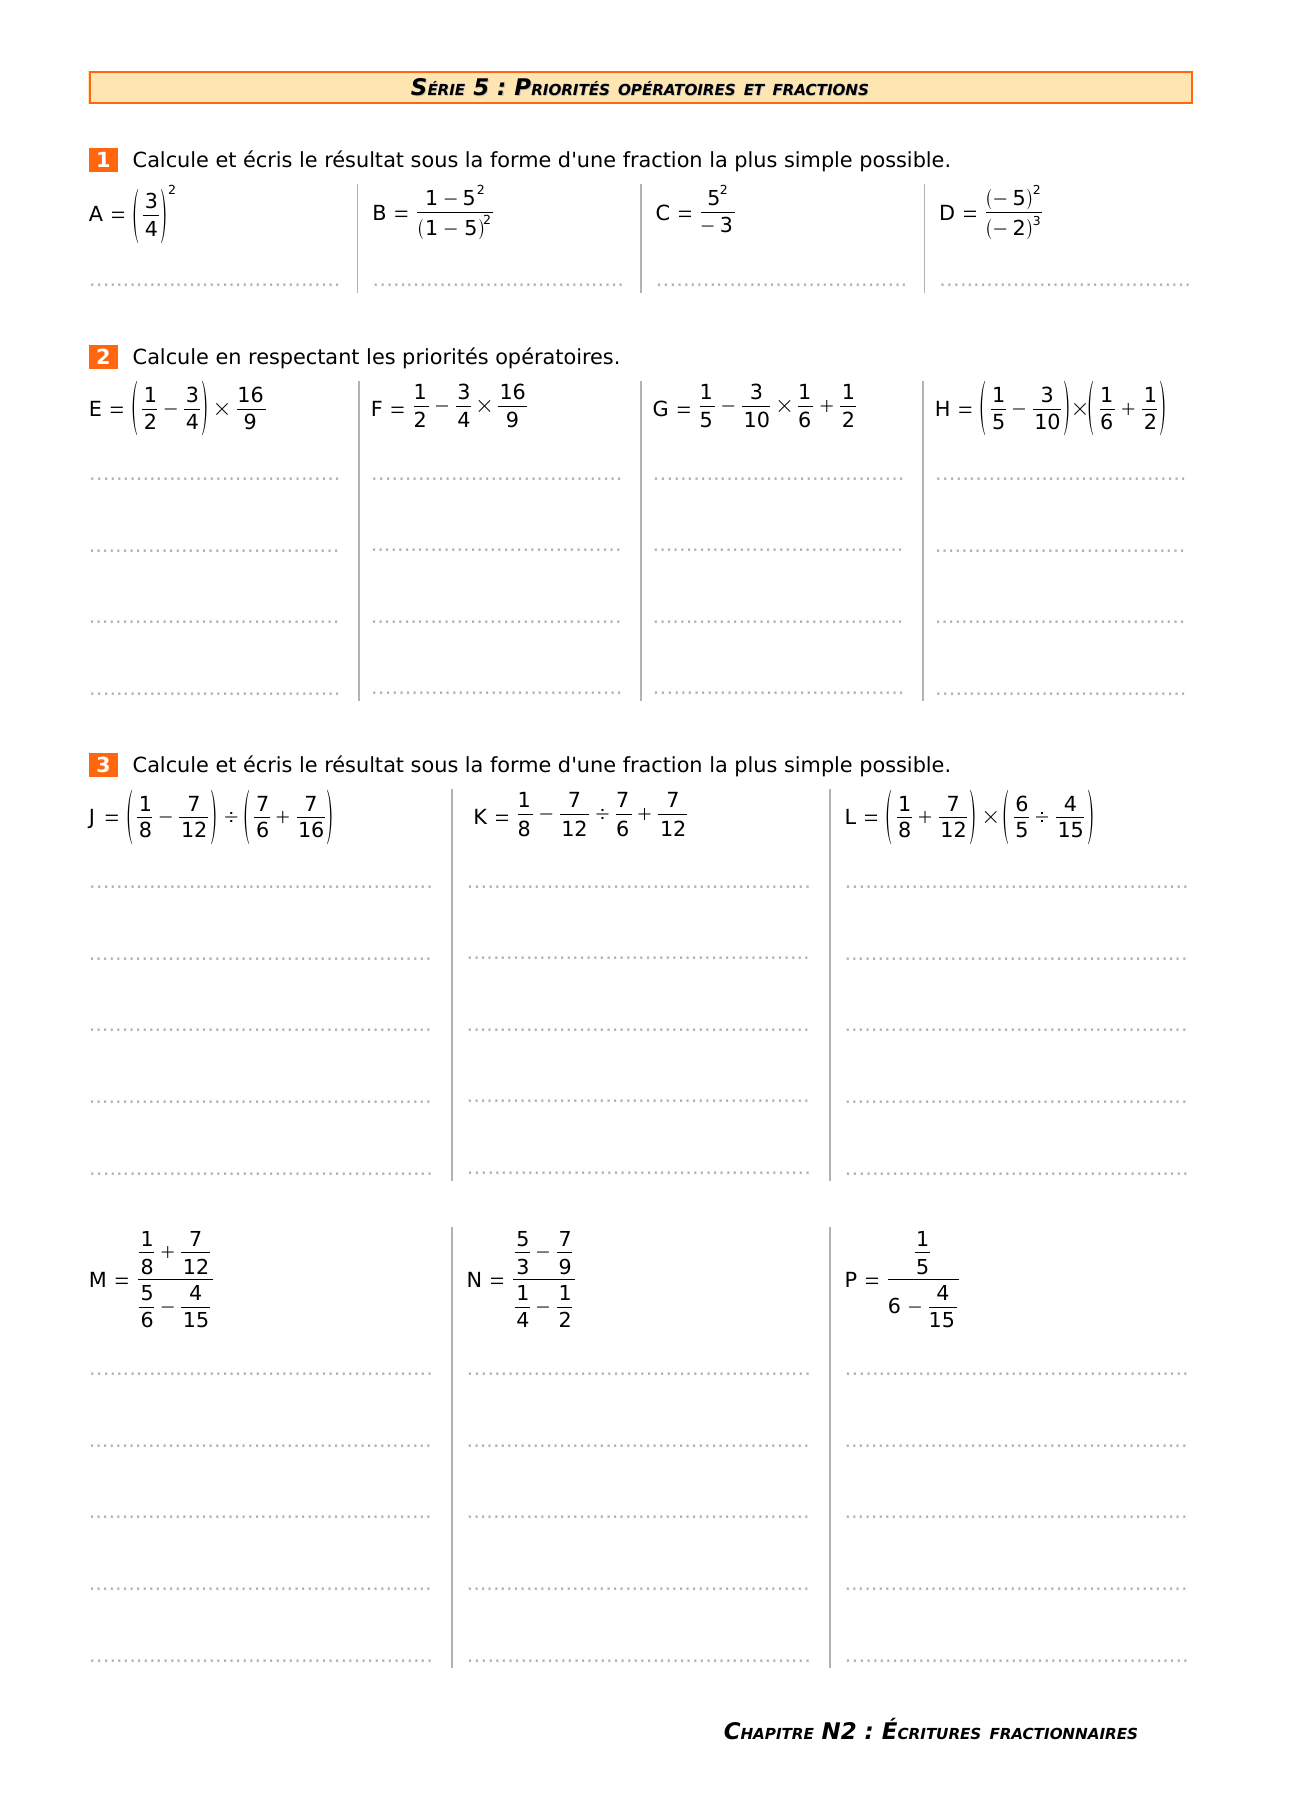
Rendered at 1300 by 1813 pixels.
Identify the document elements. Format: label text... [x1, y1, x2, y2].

list …................................................. [844, 1356, 1193, 1381]
list .................................................... [844, 1428, 1193, 1452]
list .................................................... [844, 1084, 1193, 1108]
list …................................................. [466, 869, 815, 893]
list .................................................... [466, 1428, 815, 1452]
text P = [844, 1227, 1193, 1333]
text F = [371, 381, 629, 437]
text B = [372, 184, 626, 243]
list .................................................... [466, 1499, 815, 1524]
list …................................... [372, 267, 626, 291]
list .................................................... [466, 1012, 815, 1036]
list …................................... [88, 267, 343, 292]
list …................................................. [88, 1356, 437, 1381]
list ...................................... [88, 533, 347, 557]
list ...................................... [371, 604, 629, 628]
list .................................................... [844, 1012, 1193, 1037]
list .................................................... [88, 1571, 437, 1595]
list .................................................... [466, 940, 815, 965]
text M = [88, 1227, 437, 1333]
list …................................................. [466, 1155, 815, 1179]
list …................................... [655, 267, 909, 291]
text J = [88, 789, 437, 846]
text G = [652, 381, 911, 437]
list ...................................... [934, 604, 1193, 628]
text L = [844, 789, 1193, 846]
list ...................................... [88, 604, 347, 628]
list .................................................... [88, 941, 437, 965]
list …................................... [371, 675, 629, 699]
text D = [939, 184, 1193, 243]
list Calcule en respectant les priorités opératoires. [118, 345, 1193, 369]
list Calcule et écris le résultat sous la forme d'une fraction la plus simple possible. [118, 753, 1193, 777]
list .................................................... [88, 1012, 437, 1037]
list ...................................... [652, 604, 911, 628]
text A = [88, 184, 343, 244]
list …................................................. [466, 1356, 815, 1381]
list …................................................. [88, 1643, 437, 1667]
list ...................................... [371, 532, 629, 556]
list Calcule et écris le résultat sous la forme d'une fraction la plus simple possible. [118, 148, 1193, 172]
list .................................................... [88, 1428, 437, 1452]
list …................................... [934, 676, 1193, 700]
list …................................... [371, 461, 629, 485]
text N = [466, 1227, 815, 1333]
list …................................................. [844, 1156, 1193, 1180]
text K = [466, 789, 815, 845]
list .................................................... [466, 1571, 815, 1595]
list …................................................. [88, 869, 437, 894]
list .................................................... [844, 941, 1193, 965]
list .................................................... [88, 1499, 437, 1524]
list ...................................... [652, 532, 911, 556]
list …................................... [652, 461, 911, 485]
list …................................................. [466, 1643, 815, 1667]
list …................................... [939, 267, 1193, 291]
list …................................... [934, 461, 1193, 485]
list .................................................... [466, 1083, 815, 1108]
list …................................... [88, 676, 347, 700]
list .................................................... [88, 1084, 437, 1108]
text H = [934, 381, 1193, 437]
list …................................................. [844, 1643, 1193, 1667]
list …................................... [652, 675, 911, 699]
list …................................... [88, 461, 347, 485]
text C = [655, 184, 909, 243]
list ...................................... [934, 533, 1193, 557]
list .................................................... [844, 1499, 1193, 1524]
list …................................................. [88, 1156, 437, 1180]
list …................................................. [844, 869, 1193, 894]
list .................................................... [844, 1571, 1193, 1595]
text E = [88, 381, 347, 437]
